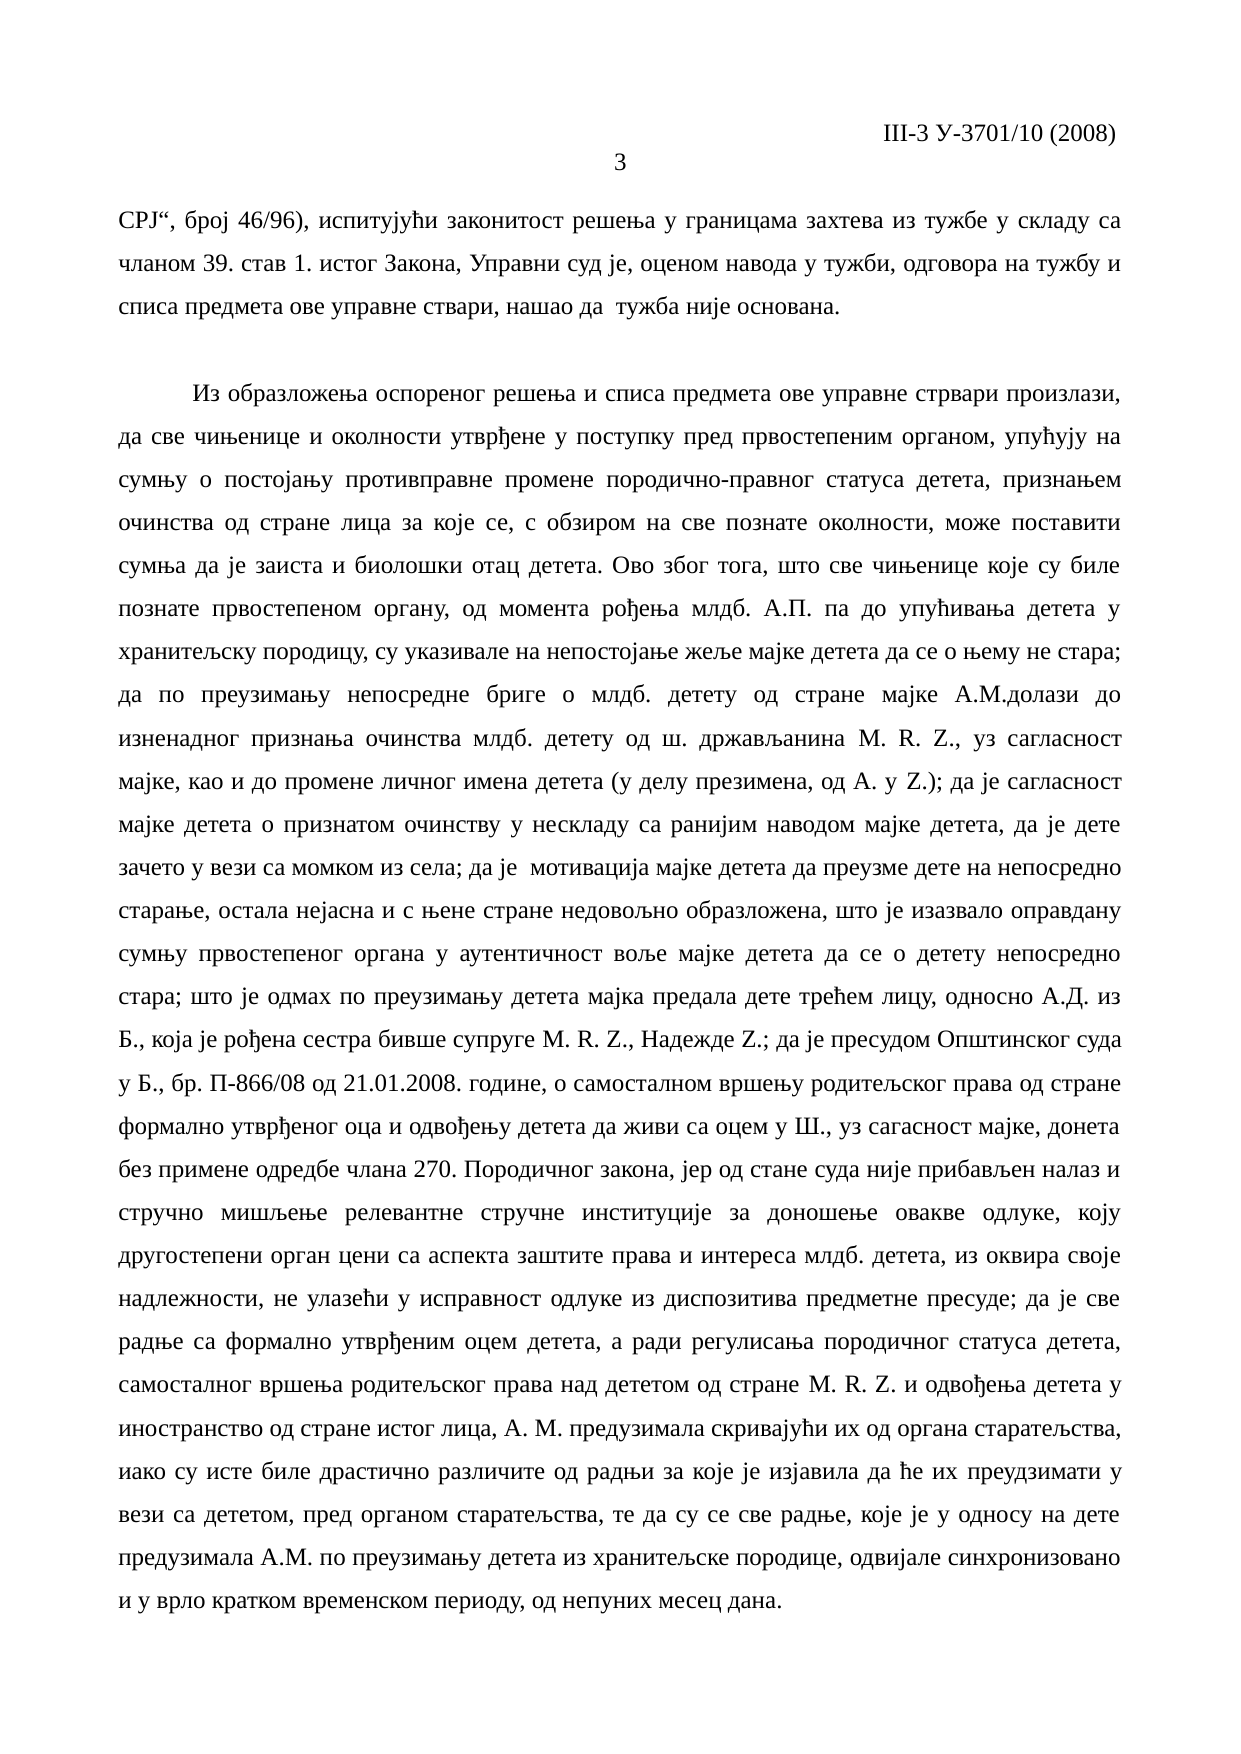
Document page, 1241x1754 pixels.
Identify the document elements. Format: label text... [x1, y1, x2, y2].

text Из образложења оспореног решења и списа предмета ове управне стрвари произлази, да све чињенице и околности утврђене у поступку пред првостепеним органом, упућују на сумњу о постојању противправне промене породично-правног статуса детета, признањем очинства од стране лица за које се, с обзиром на све познате околности, може поставити сумња да је заиста и биолошки отац детета. Ово због тога, што све чињенице које су биле познате првостепеном органу, од момента рођења млдб. А.П. па до упућивања детета у хранитељску породицу, су указивале на непостојање жеље мајке детета да се о њему не стара; да по преузимању непосредне бриге о млдб. детету од стране мајке А.М.долази до изненадног признања очинства млдб. детету од ш. држављанина M. R. Z., уз сагласност мајке, као и до промене личног имена детета (у делу презимена, од А. у Z.); да је сагласност мајке детета о признатом очинству у нескладу са ранијим наводом мајке детета, да је дете зачето у вези са момком из села; да је мотивација мајке детета да преузме дете на непосредно старање, остала нејасна и с њене стране недовољно образложена, што је изазвало оправдану сумњу првостепеног органа у аутентичност воље мајке детета да се о детету непосредно стара; што је одмах по преузимању детета мајка предала дете трећем лицу, односно А.Д. из Б., која је рођена сестра бивше супруге M. R. Z., Надежде Z.; да је пресудом Општинског суда у Б., бр. П-866/08 од 21.01.2008. године, о самосталном вршењу родитељског права од стране формално утврђеног оца и одвођењу детета да живи са оцем у Ш., уз сагасност мајке, донета без примене одредбе члана 270. Породичног закона, јер од стане суда није прибављен налаз и стручно мишљење релевантне стручне институције за доношење овакве одлуке, коју другостепени орган цени са аспекта заштите права и интереса млдб. детета, из оквира своје надлежности, не улазећи у исправност одлуке из диспозитива предметне пресуде; да је све радње са формално утврђеним оцем детета, а ради регулисања породичног статуса детета, самосталног вршења родитељског права над дететом од стране M. R. Z. и одвођења детета у иностранство од стране истог лица, А. М. предузимала скривајући их од органа старатељства, иако су исте биле драстично различите од радњи за које је изјавила да ће их преудзимати у вези са дететом, пред органом старатељства, те да су се све радње, које је у односу на дете предузимала А.М. по преузимању детета из хранитељске породице, одвијале синхронизовано и у врло кратком временском периоду, од непуних месец дана. [118, 378, 1122, 1614]
text СРЈ“, број 46/96), испитујући законитост решења у границама захтева из тужбе у складу са чланом 39. став 1. истог Закона, Управни суд је, оценом навода у тужби, одговора на тужбу и списа предмета ове управне ствари, нашао да тужба није основана. [118, 205, 1122, 320]
